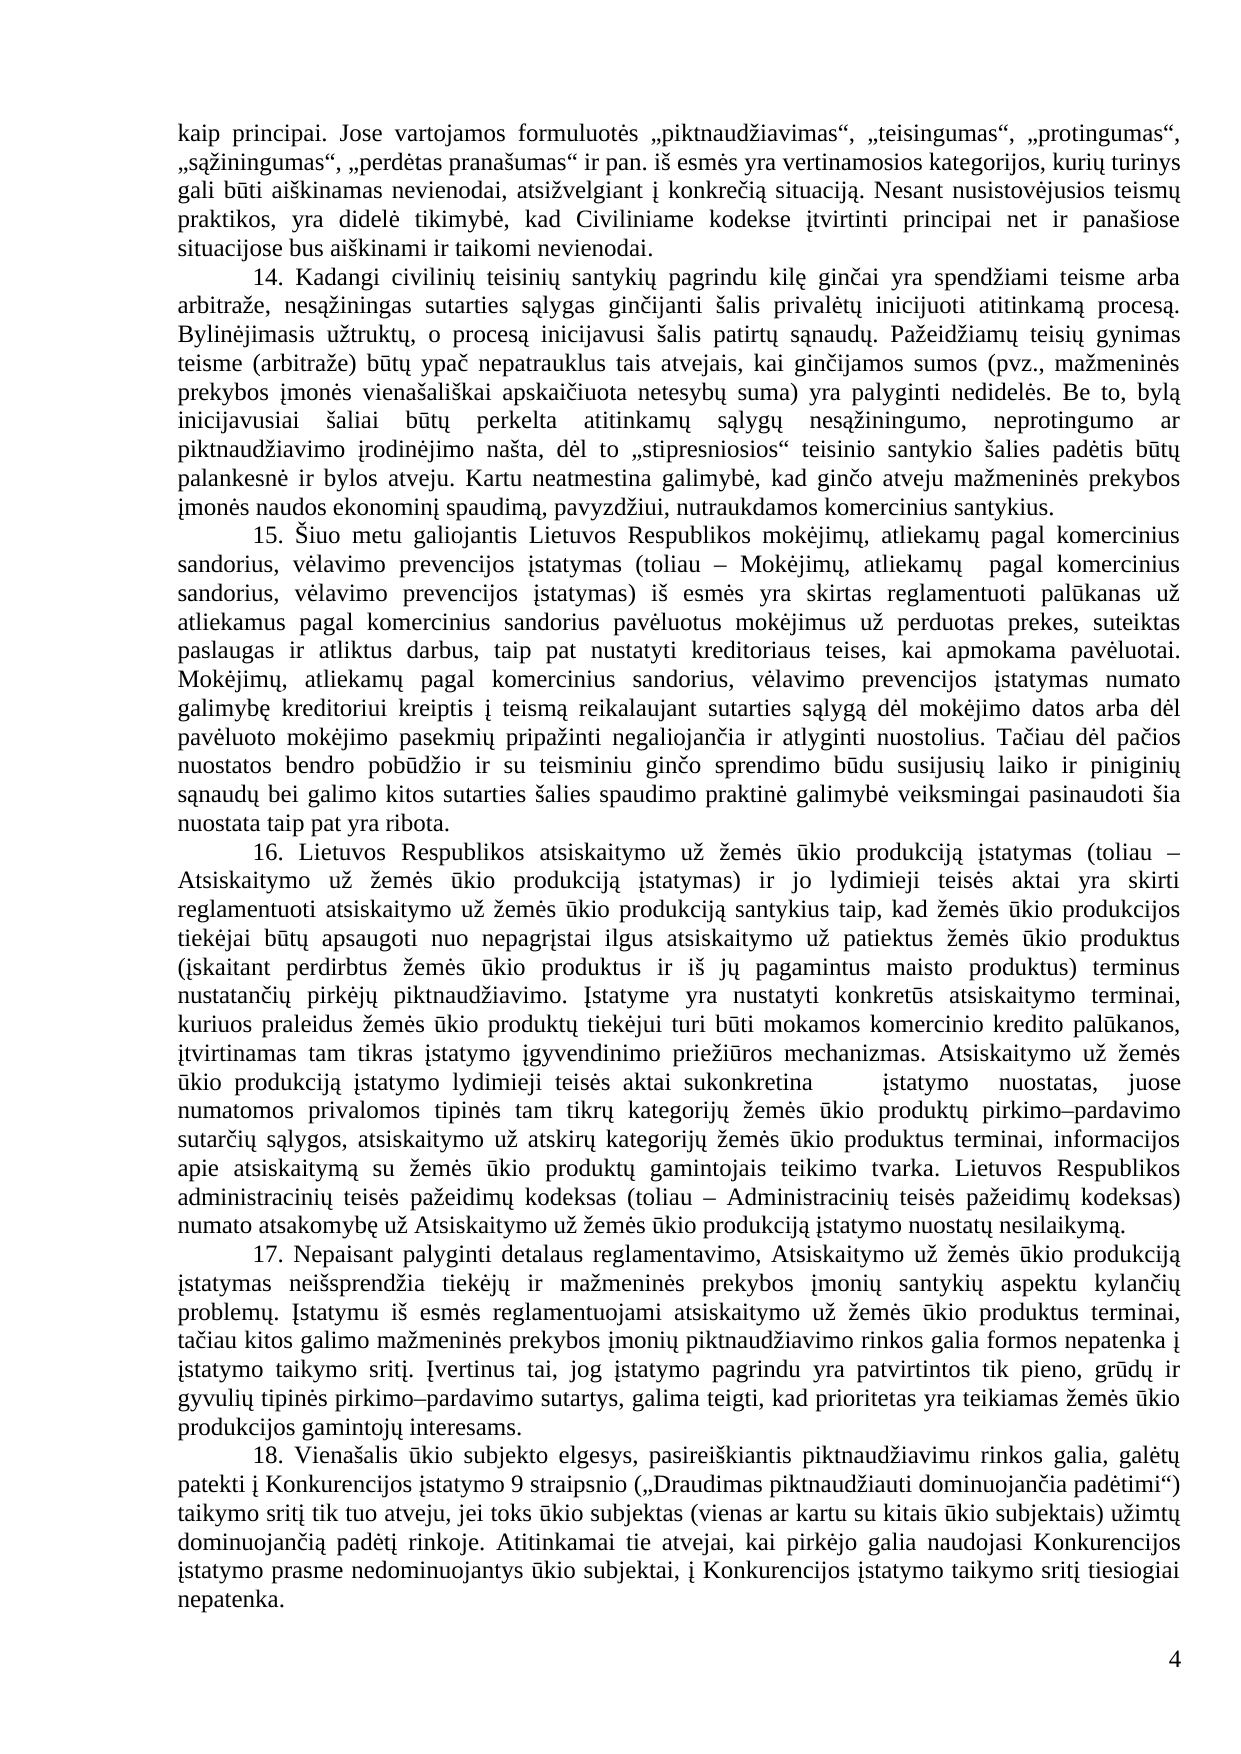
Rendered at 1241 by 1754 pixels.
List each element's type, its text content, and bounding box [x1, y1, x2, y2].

text kaip principai. Jose vartojamos formuluotės „piktnaudžiavimas“, „teisingumas“, „protingumas“, „sąžiningumas“, „perdėtas pranašumas“ ir pan. iš esmės yra vertinamosios kategorijos, kurių turinys gali būti aiškinamas nevienodai, atsižvelgiant į konkrečią situaciją. Nesant nusistovėjusios teismų praktikos, yra didelė tikimybė, kad Civiliniame kodekse įtvirtinti principai net ir panašiose situacijose bus aiškinami ir taikomi nevienodai. [177, 118, 1181, 262]
text 18. Vienašalis ūkio subjekto elgesys, pasireiškiantis piktnaudžiavimu rinkos galia, galėtų patekti į Konkurencijos įstatymo 9 straipsnio („Draudimas piktnaudžiauti dominuojančia padėtimi“) taikymo sritį tik tuo atveju, jei toks ūkio subjektas (vienas ar kartu su kitais ūkio subjektais) užimtų dominuojančią padėtį rinkoje. Atitinkamai tie atvejai, kai pirkėjo galia naudojasi Konkurencijos įstatymo prasme nedominuojantys ūkio subjektai, į Konkurencijos įstatymo taikymo sritį tiesiogiai nepatenka. [177, 1441, 1181, 1613]
text 16. Lietuvos Respublikos atsiskaitymo už žemės ūkio produkciją įstatymas (toliau – Atsiskaitymo už žemės ūkio produkciją įstatymas) ir jo lydimieji teisės aktai yra skirti reglamentuoti atsiskaitymo už žemės ūkio produkciją santykius taip, kad žemės ūkio produkcijos tiekėjai būtų apsaugoti nuo nepagrįstai ilgus atsiskaitymo už patiektus žemės ūkio produktus (įskaitant perdirbtus žemės ūkio produktus ir iš jų pagamintus maisto produktus) terminus nustatančių pirkėjų piktnaudžiavimo. Įstatyme yra nustatyti konkretūs atsiskaitymo terminai, kuriuos praleidus žemės ūkio produktų tiekėjui turi būti mokamos komercinio kredito palūkanos, įtvirtinamas tam tikras įstatymo įgyvendinimo priežiūros mechanizmas. Atsiskaitymo už žemės ūkio produkciją įstatymo lydimieji teisės aktai sukonkretina įstatymo nuostatas, juose numatomos privalomos tipinės tam tikrų kategorijų žemės ūkio produktų pirkimo–pardavimo sutarčių sąlygos, atsiskaitymo už atskirų kategorijų žemės ūkio produktus terminai, informacijos apie atsiskaitymą su žemės ūkio produktų gamintojais teikimo tvarka. Lietuvos Respublikos administracinių teisės pažeidimų kodeksas (toliau – Administracinių teisės pažeidimų kodeksas) numato atsakomybę už Atsiskaitymo už žemės ūkio produkciją įstatymo nuostatų nesilaikymą. [177, 837, 1181, 1239]
text 14. Kadangi civilinių teisinių santykių pagrindu kilę ginčai yra spendžiami teisme arba arbitraže, nesąžiningas sutarties sąlygas ginčijanti šalis privalėtų inicijuoti atitinkamą procesą. Bylinėjimasis užtruktų, o procesą inicijavusi šalis patirtų sąnaudų. Pažeidžiamų teisių gynimas teisme (arbitraže) būtų ypač nepatrauklus tais atvejais, kai ginčijamos sumos (pvz., mažmeninės prekybos įmonės vienašališkai apskaičiuota netesybų suma) yra palyginti nedidelės. Be to, bylą inicijavusiai šaliai būtų perkelta atitinkamų sąlygų nesąžiningumo, neprotingumo ar piktnaudžiavimo įrodinėjimo našta, dėl to „stipresniosios“ teisinio santykio šalies padėtis būtų palankesnė ir bylos atveju. Kartu neatmestina galimybė, kad ginčo atveju mažmeninės prekybos įmonės naudos ekonominį spaudimą, pavyzdžiui, nutraukdamos komercinius santykius. [177, 262, 1181, 521]
text 17. Nepaisant palyginti detalaus reglamentavimo, Atsiskaitymo už žemės ūkio produkciją įstatymas neišsprendžia tiekėjų ir mažmeninės prekybos įmonių santykių aspektu kylančių problemų. Įstatymu iš esmės reglamentuojami atsiskaitymo už žemės ūkio produktus terminai, tačiau kitos galimo mažmeninės prekybos įmonių piktnaudžiavimo rinkos galia formos nepatenka į įstatymo taikymo sritį. Įvertinus tai, jog įstatymo pagrindu yra patvirtintos tik pieno, grūdų ir gyvulių tipinės pirkimo–pardavimo sutartys, galima teigti, kad prioritetas yra teikiamas žemės ūkio produkcijos gamintojų interesams. [177, 1239, 1181, 1441]
text 15. Šiuo metu galiojantis Lietuvos Respublikos mokėjimų, atliekamų pagal komercinius sandorius, vėlavimo prevencijos įstatymas (toliau – Mokėjimų, atliekamų pagal komercinius sandorius, vėlavimo prevencijos įstatymas) iš esmės yra skirtas reglamentuoti palūkanas už atliekamus pagal komercinius sandorius pavėluotus mokėjimus už perduotas prekes, suteiktas paslaugas ir atliktus darbus, taip pat nustatyti kreditoriaus teises, kai apmokama pavėluotai. Mokėjimų, atliekamų pagal komercinius sandorius, vėlavimo prevencijos įstatymas numato galimybę kreditoriui kreiptis į teismą reikalaujant sutarties sąlygą dėl mokėjimo datos arba dėl pavėluoto mokėjimo pasekmių pripažinti negaliojančia ir atlyginti nuostolius. Tačiau dėl pačios nuostatos bendro pobūdžio ir su teisminiu ginčo sprendimo būdu susijusių laiko ir piniginių sąnaudų bei galimo kitos sutarties šalies spaudimo praktinė galimybė veiksmingai pasinaudoti šia nuostata taip pat yra ribota. [177, 521, 1181, 837]
